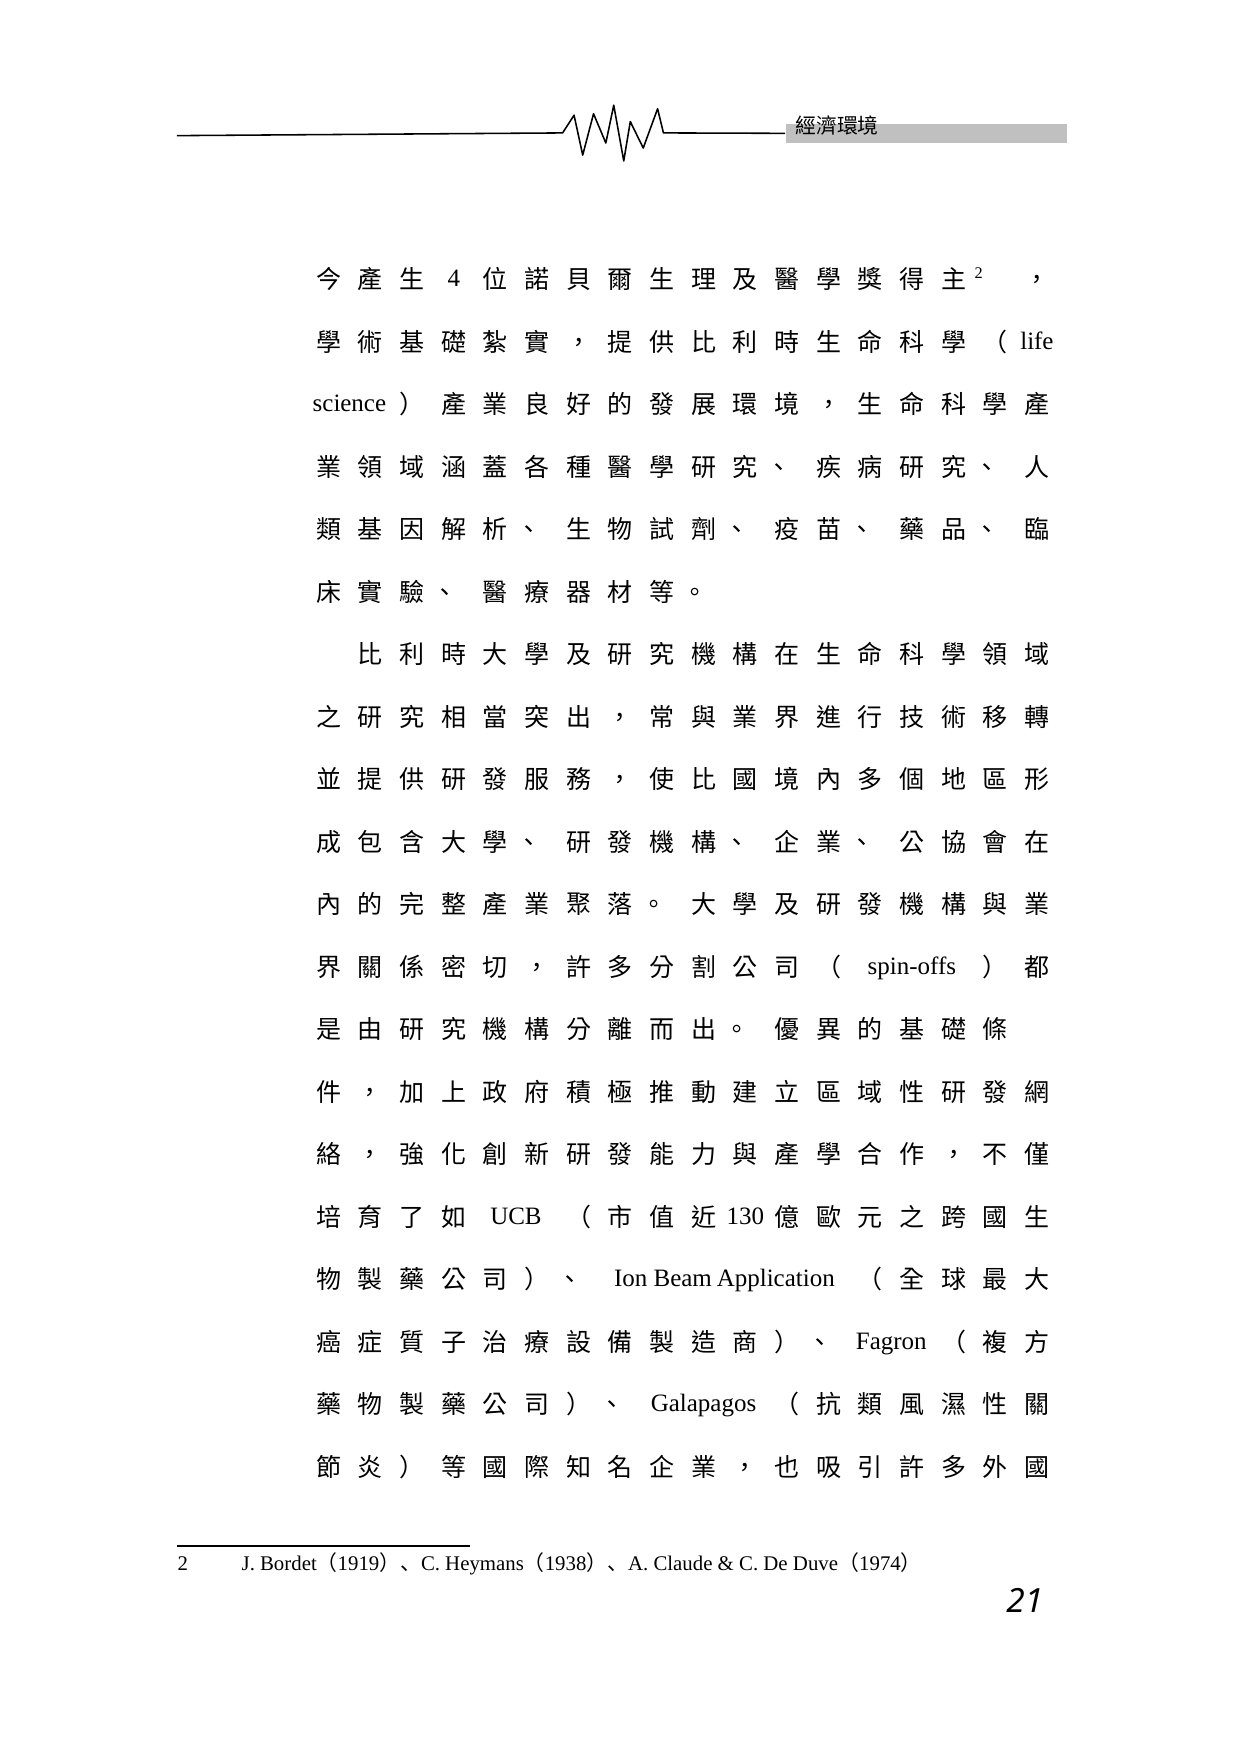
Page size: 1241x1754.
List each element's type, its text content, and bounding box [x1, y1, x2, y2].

text 今產生4位諾貝爾生理及醫學獎得主，學術基礎紮實，提供比利時生命科學（life science）產業良好的發展環境，生命科學產業領域涵蓋各種醫學研究、疾病研究、人類基因解析、生物試劑、疫苗、藥品、臨床實驗、醫療器材等。 [281, 236, 1058, 611]
text J. Bordet（1919）、C. Heymans（1938）、A. Claude & C. De Duve（1974） [177, 1547, 1063, 1577]
text 比利時大學及研究機構在生命科學領域之研究相當突出，常與業界進行技術移轉並提供研發服務，使比國境內多個地區形成包含大學、研發機構、企業、公協會在內的完整產業聚落。大學及研發機構與業界關係密切，許多分割公司（spin-offs）都是由研究機構分離而出。優異的基礎條件，加上政府積極推動建立區域性研發網絡，強化創新研發能力與產學合作，不僅培育了如UCB（市值近130億歐元之跨國生物製藥公司）、Ion Beam Application（全球最大癌症質子治療設備製造商）、Fagron（複方藥物製藥公司）、Galapagos（抗類風濕性關節炎）等國際知名企業，也吸引許多外國 [281, 611, 1058, 1486]
